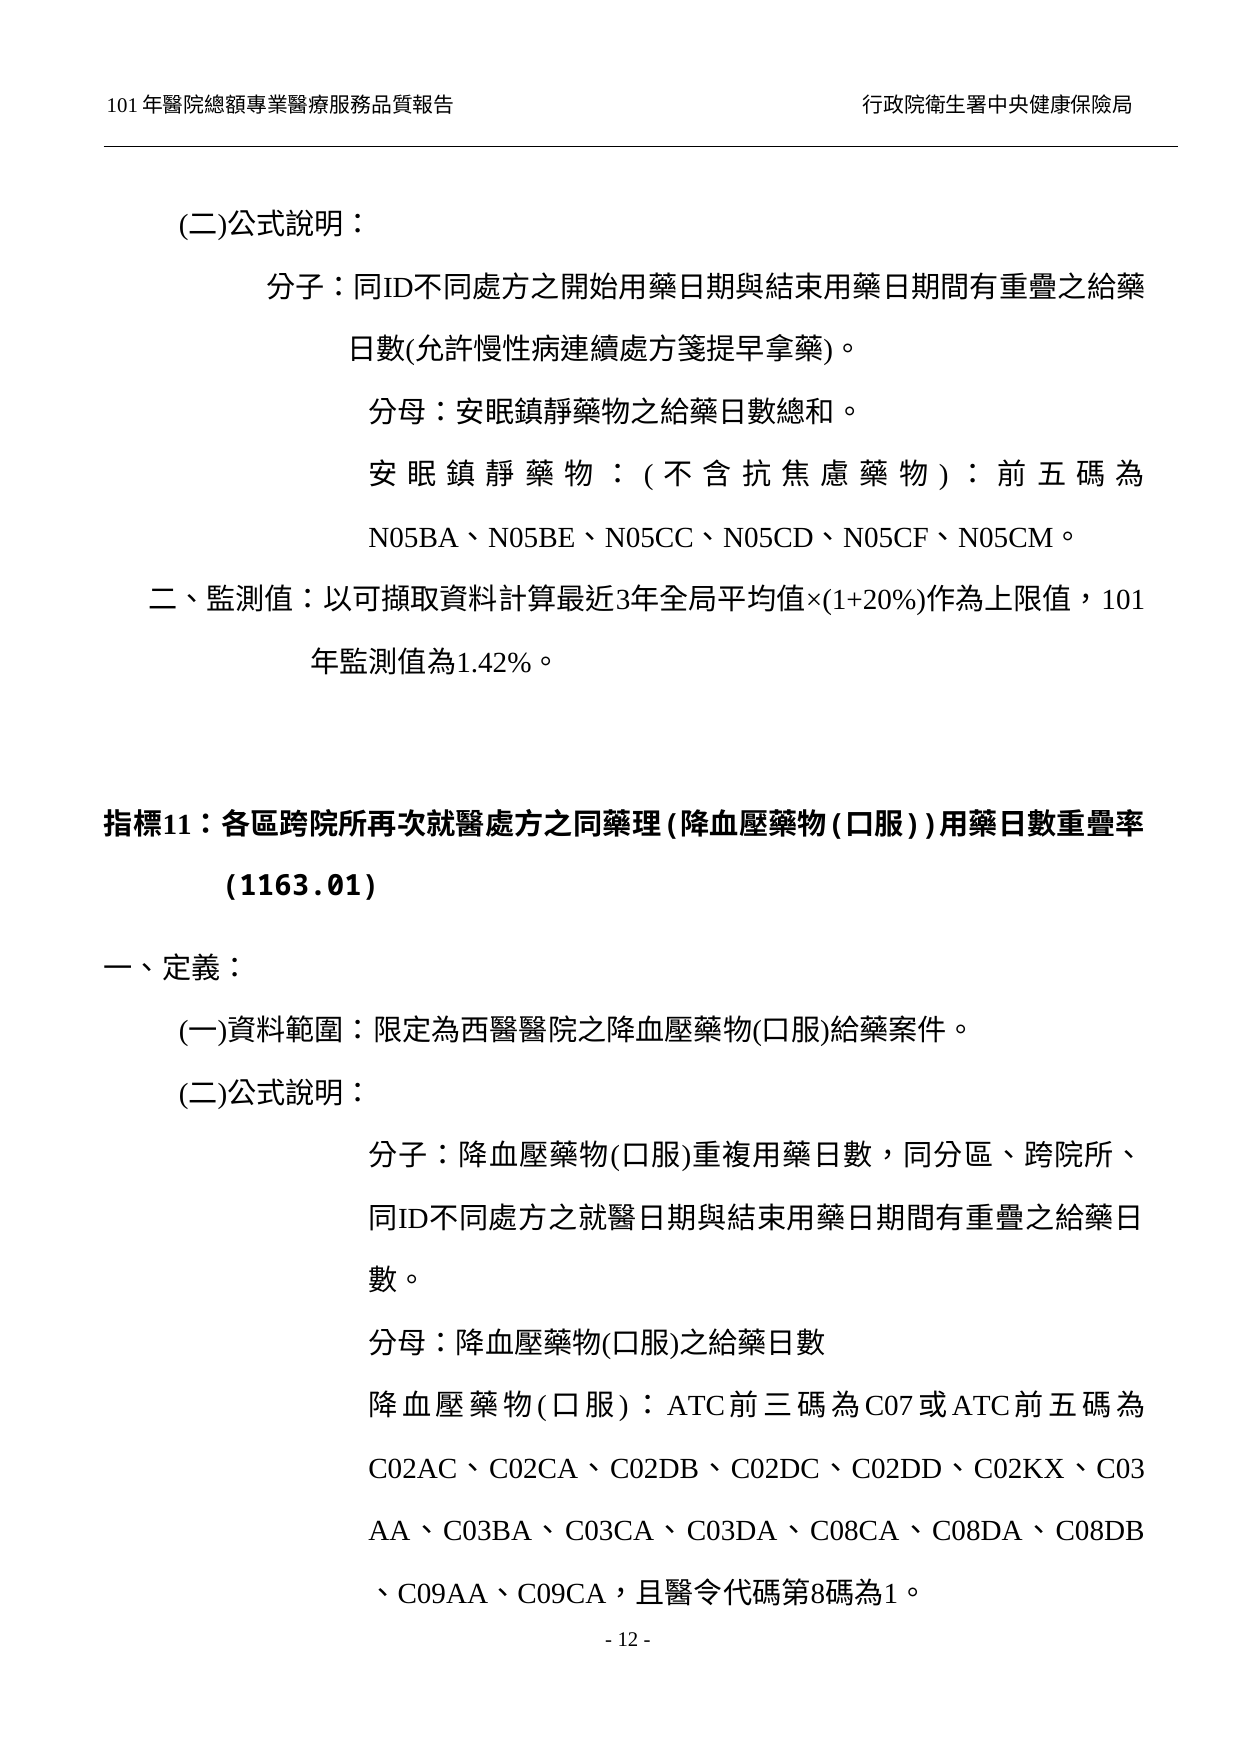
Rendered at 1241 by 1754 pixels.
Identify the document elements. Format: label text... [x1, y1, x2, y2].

text 分母：降血壓藥物(口服)之給藥日數 [368, 1299, 1145, 1361]
text 指標11：各區跨院所再次就醫處方之同藥理(降血壓藥物(口服))用藥日數重疊率(1163.01) [103, 780, 1145, 905]
text 一、定義： [103, 924, 1145, 986]
text 安眠鎮靜藥物：(不含抗焦慮藥物)：前五碼為N05BA、N05BE、N05CC、N05CD、N05CF、N05CM。 [368, 430, 1145, 555]
text (二)公式說明： [178, 1049, 1145, 1111]
text 降血壓藥物(口服)：ATC前三碼為C07或ATC前五碼為C02AC、C02CA、C02DB、C02DC、C02DD、C02KX、C03AA、C03BA、C03CA、C03DA、C08CA、C08DA、C08DB、C09AA、C09CA，且醫令代碼第8碼為1。 [368, 1361, 1145, 1611]
text 分子：同ID不同處方之開始用藥日期與結束用藥日期間有重疊之給藥日數(允許慢性病連續處方箋提早拿藥)。 [266, 243, 1145, 368]
text (一)資料範圍：限定為西醫醫院之降血壓藥物(口服)給藥案件。 [178, 986, 1145, 1049]
text 分子：降血壓藥物(口服)重複用藥日數，同分區、跨院所、同ID不同處方之就醫日期與結束用藥日期間有重疊之給藥日數。 [368, 1111, 1145, 1299]
text 分母：安眠鎮靜藥物之給藥日數總和。 [368, 368, 1145, 430]
text 二、監測值：以可擷取資料計算最近3年全局平均值×(1+20%)作為上限值，101年監測值為1.42%。 [148, 555, 1145, 680]
text (二)公式說明： [178, 180, 1145, 243]
